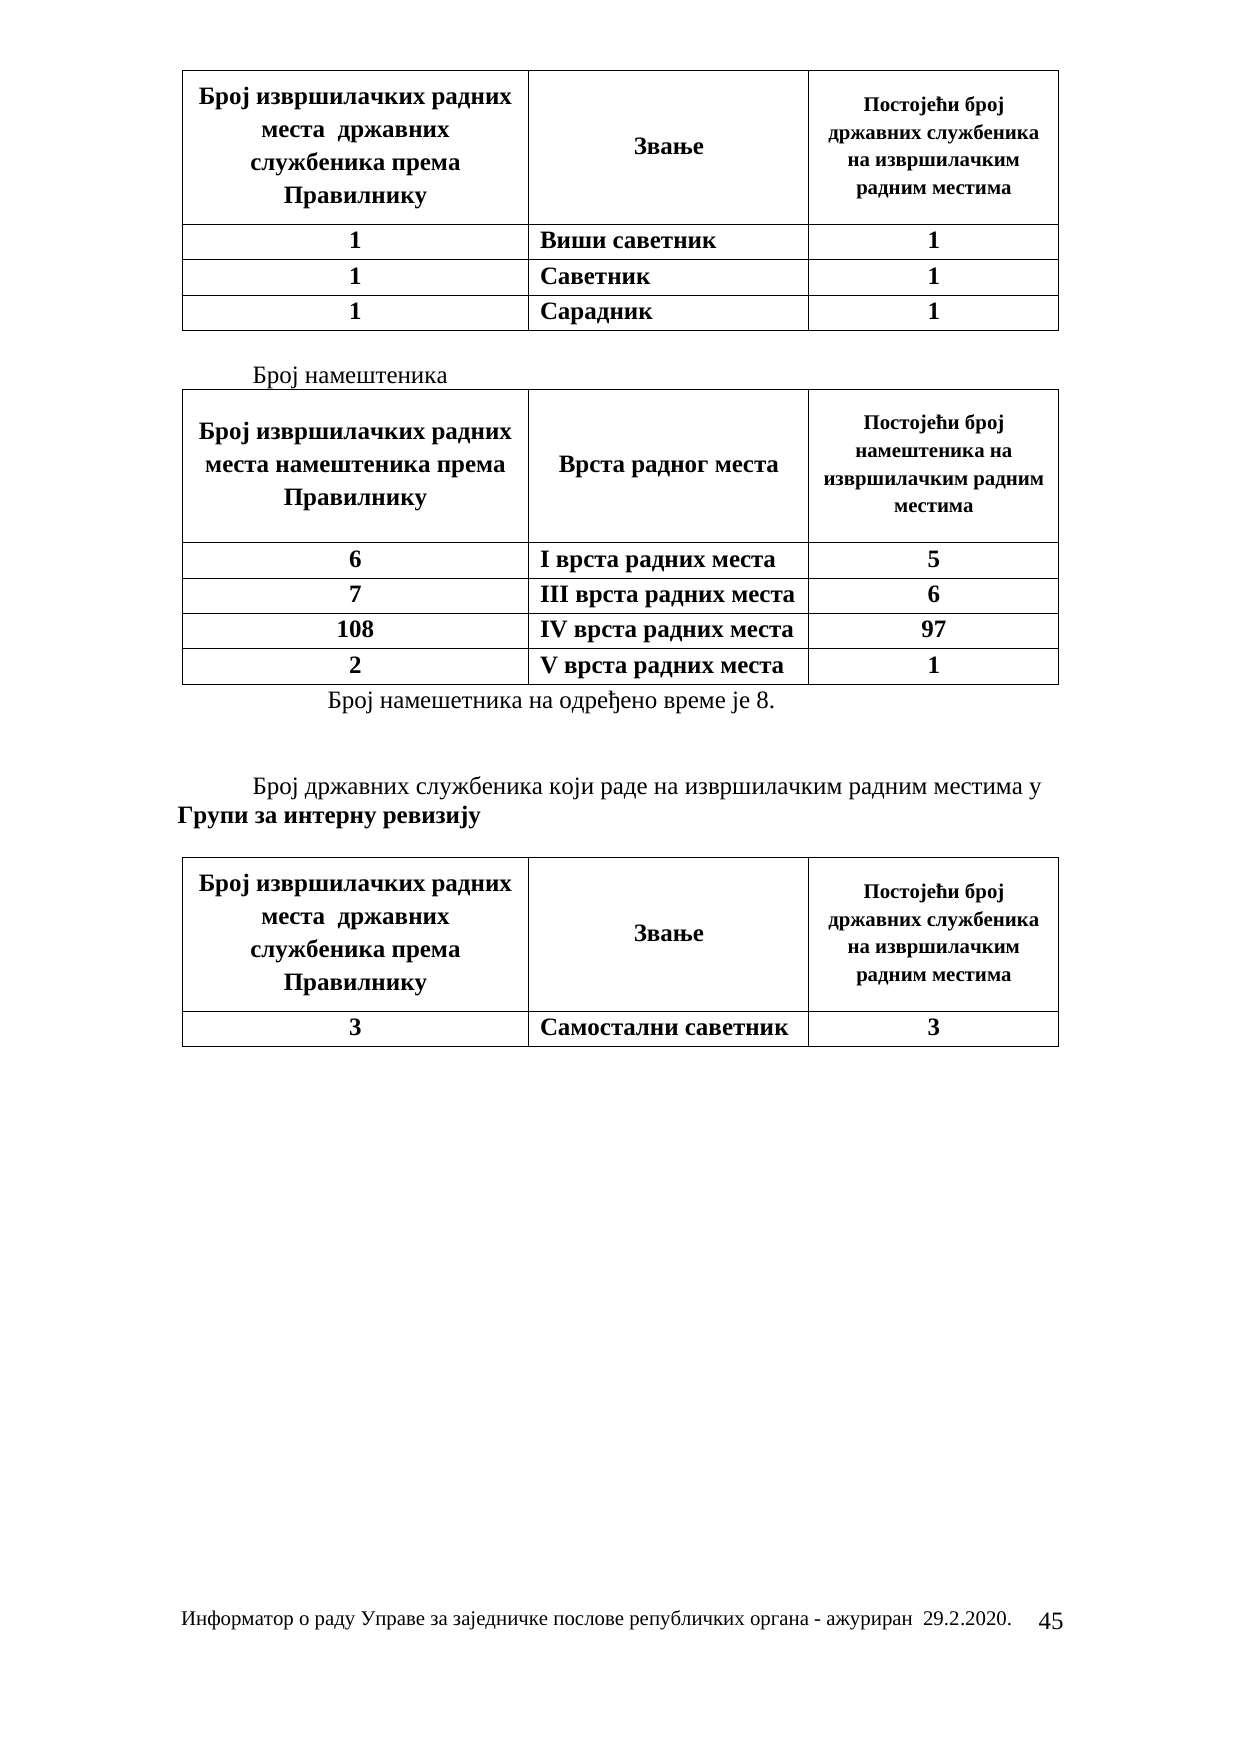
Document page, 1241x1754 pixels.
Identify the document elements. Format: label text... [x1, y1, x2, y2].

table_cell 108 [183, 614, 528, 648]
table_cell IV врста радних места [529, 614, 808, 648]
table_cell 1 [183, 225, 528, 259]
table_cell 7 [183, 579, 528, 613]
table_cell 2 [183, 649, 528, 684]
table_header Постојећи број државних службеника на извршилачким радним местима [809, 858, 1058, 1011]
table_header Постојећи број државних службеника на извршилачким радним местима [809, 71, 1058, 224]
table_header Број извршилачких радних места намештеника према Правилнику [183, 390, 528, 542]
text Групи за интерну ревизију [177, 800, 1063, 828]
table_cell 1 [809, 225, 1058, 259]
table_cell Виши саветник [529, 225, 808, 259]
table_cell 6 [809, 579, 1058, 613]
table_cell I врста радних места [529, 543, 808, 577]
table_cell 1 [183, 296, 528, 330]
table_cell Сарадник [529, 296, 808, 330]
text Број државних службеника који раде на извршилачким радним местима у [177, 771, 1063, 800]
table_header Број извршилачких радних места државних службеника према Правилнику [183, 858, 528, 1011]
table_cell 1 [809, 260, 1058, 294]
table_header Број извршилачких радних места државних службеника према Правилнику [183, 71, 528, 224]
table_cell Саветник [529, 260, 808, 294]
table_cell 3 [809, 1012, 1058, 1046]
table_header Постојећи број намештеника на извршилачким радним местима [809, 390, 1058, 542]
table_cell III врста радних места [529, 579, 808, 613]
table_header Звање [529, 71, 808, 224]
table_cell 6 [183, 543, 528, 577]
table_cell V врста радних места [529, 649, 808, 684]
table_header Врста радног места [529, 390, 808, 542]
table_cell 1 [809, 296, 1058, 330]
table_cell 1 [183, 260, 528, 294]
text Број намештеника [177, 360, 1063, 388]
table_cell 5 [809, 543, 1058, 577]
table_cell 97 [809, 614, 1058, 648]
table_header Звање [529, 858, 808, 1011]
text Број намешетника на одређено време је 8. [177, 685, 1063, 713]
table_cell 1 [809, 649, 1058, 684]
table_cell 3 [183, 1012, 528, 1046]
table_cell Самостални саветник [529, 1012, 808, 1046]
